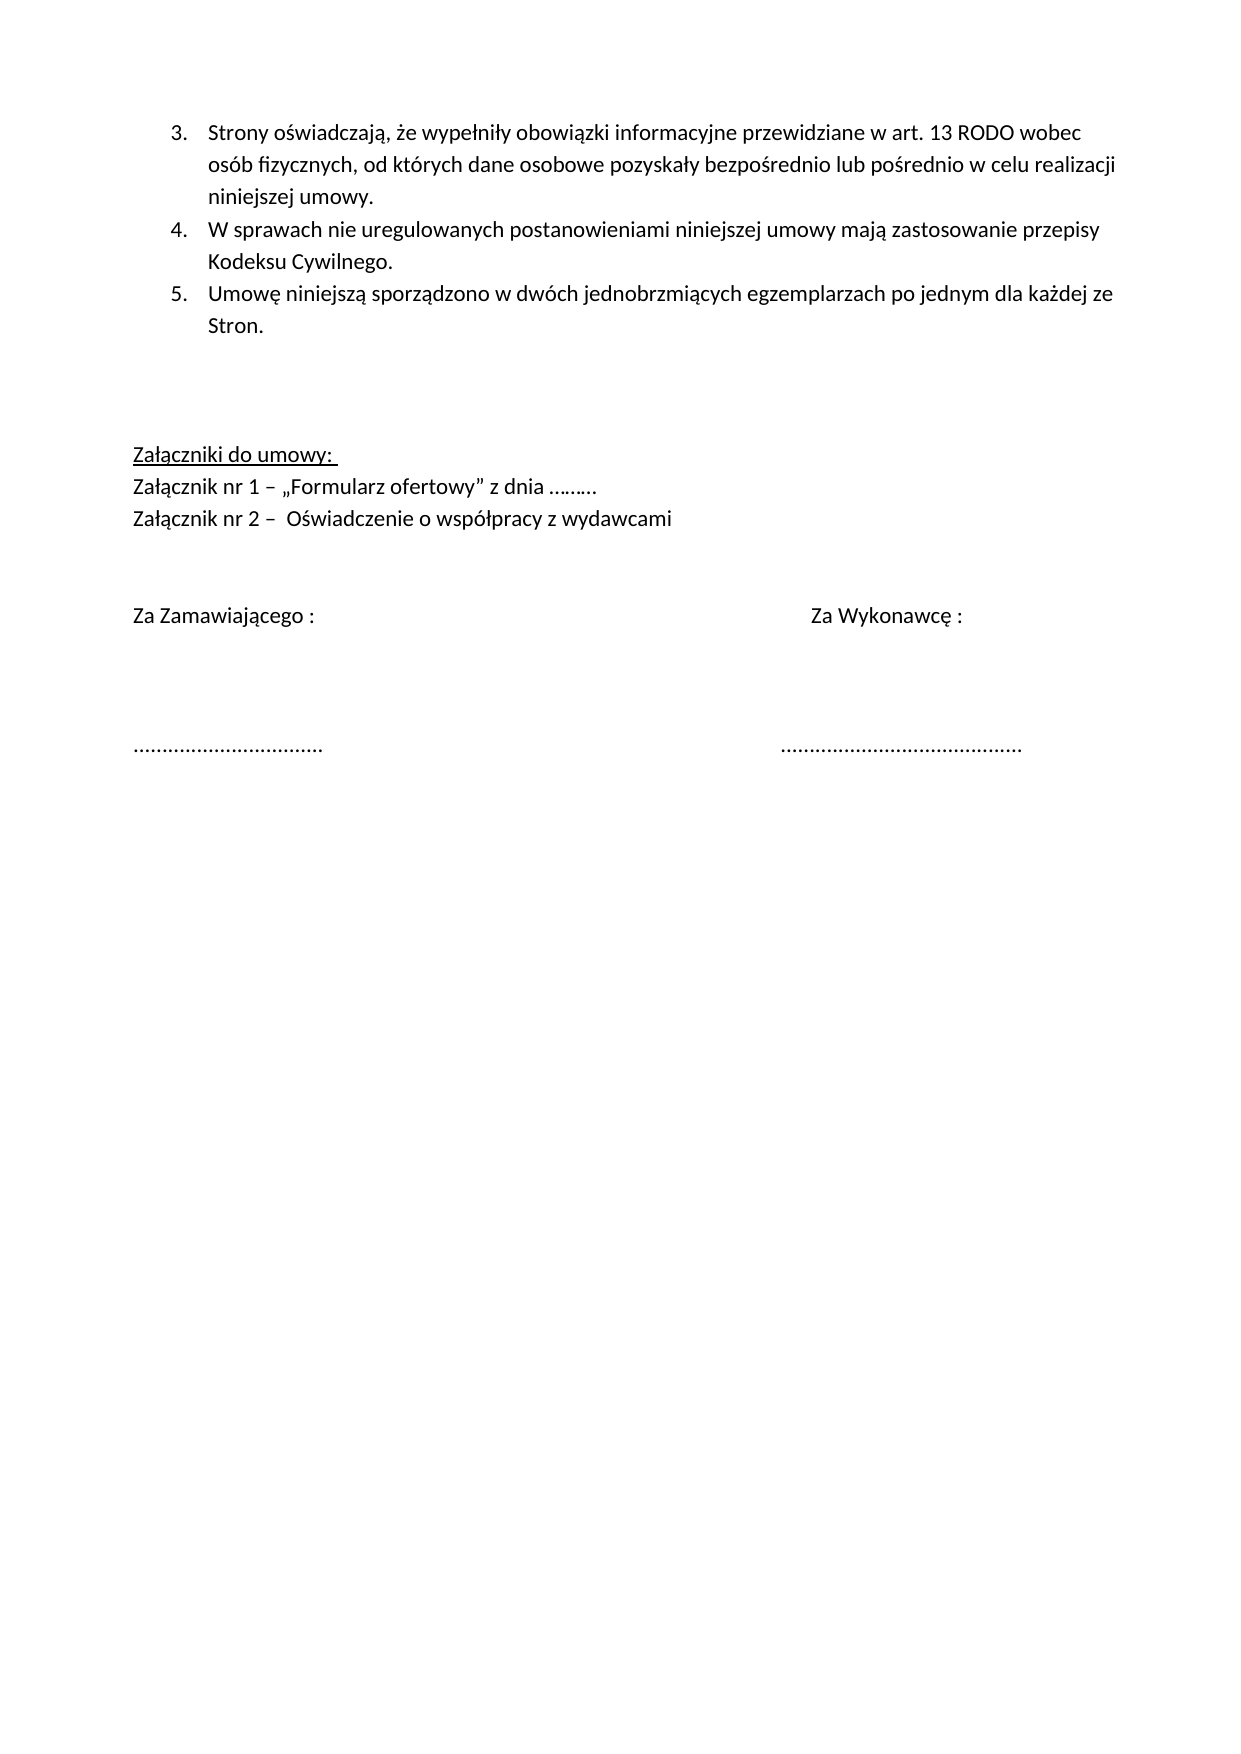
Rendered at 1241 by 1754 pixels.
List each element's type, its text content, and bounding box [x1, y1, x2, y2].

text ................................. .......................................... [133, 730, 1122, 758]
list Umowę niniejszą sporządzono w dwóch jednobrzmiących egzemplarzach po jednym dla każdej ze Stron. [170, 279, 1122, 339]
list W sprawach nie uregulowanych postanowieniami niniejszej umowy mają zastosowanie przepisy Kodeksu Cywilnego. [170, 215, 1122, 275]
text Za Zamawiającego : Za Wykonawcę : [133, 601, 1122, 629]
text Załącznik nr 2 – Oświadczenie o współpracy z wydawcami [133, 504, 1122, 564]
list Strony oświadczają, że wypełniły obowiązki informacyjne przewidziane w art. 13 RODO wobec osób fizycznych, od których dane osobowe pozyskały bezpośrednio lub pośrednio w celu realizacji niniejszej umowy. [170, 118, 1122, 211]
text Załączniki do umowy: Załącznik nr 1 – „Formularz ofertowy” z dnia ……… [133, 440, 1122, 500]
